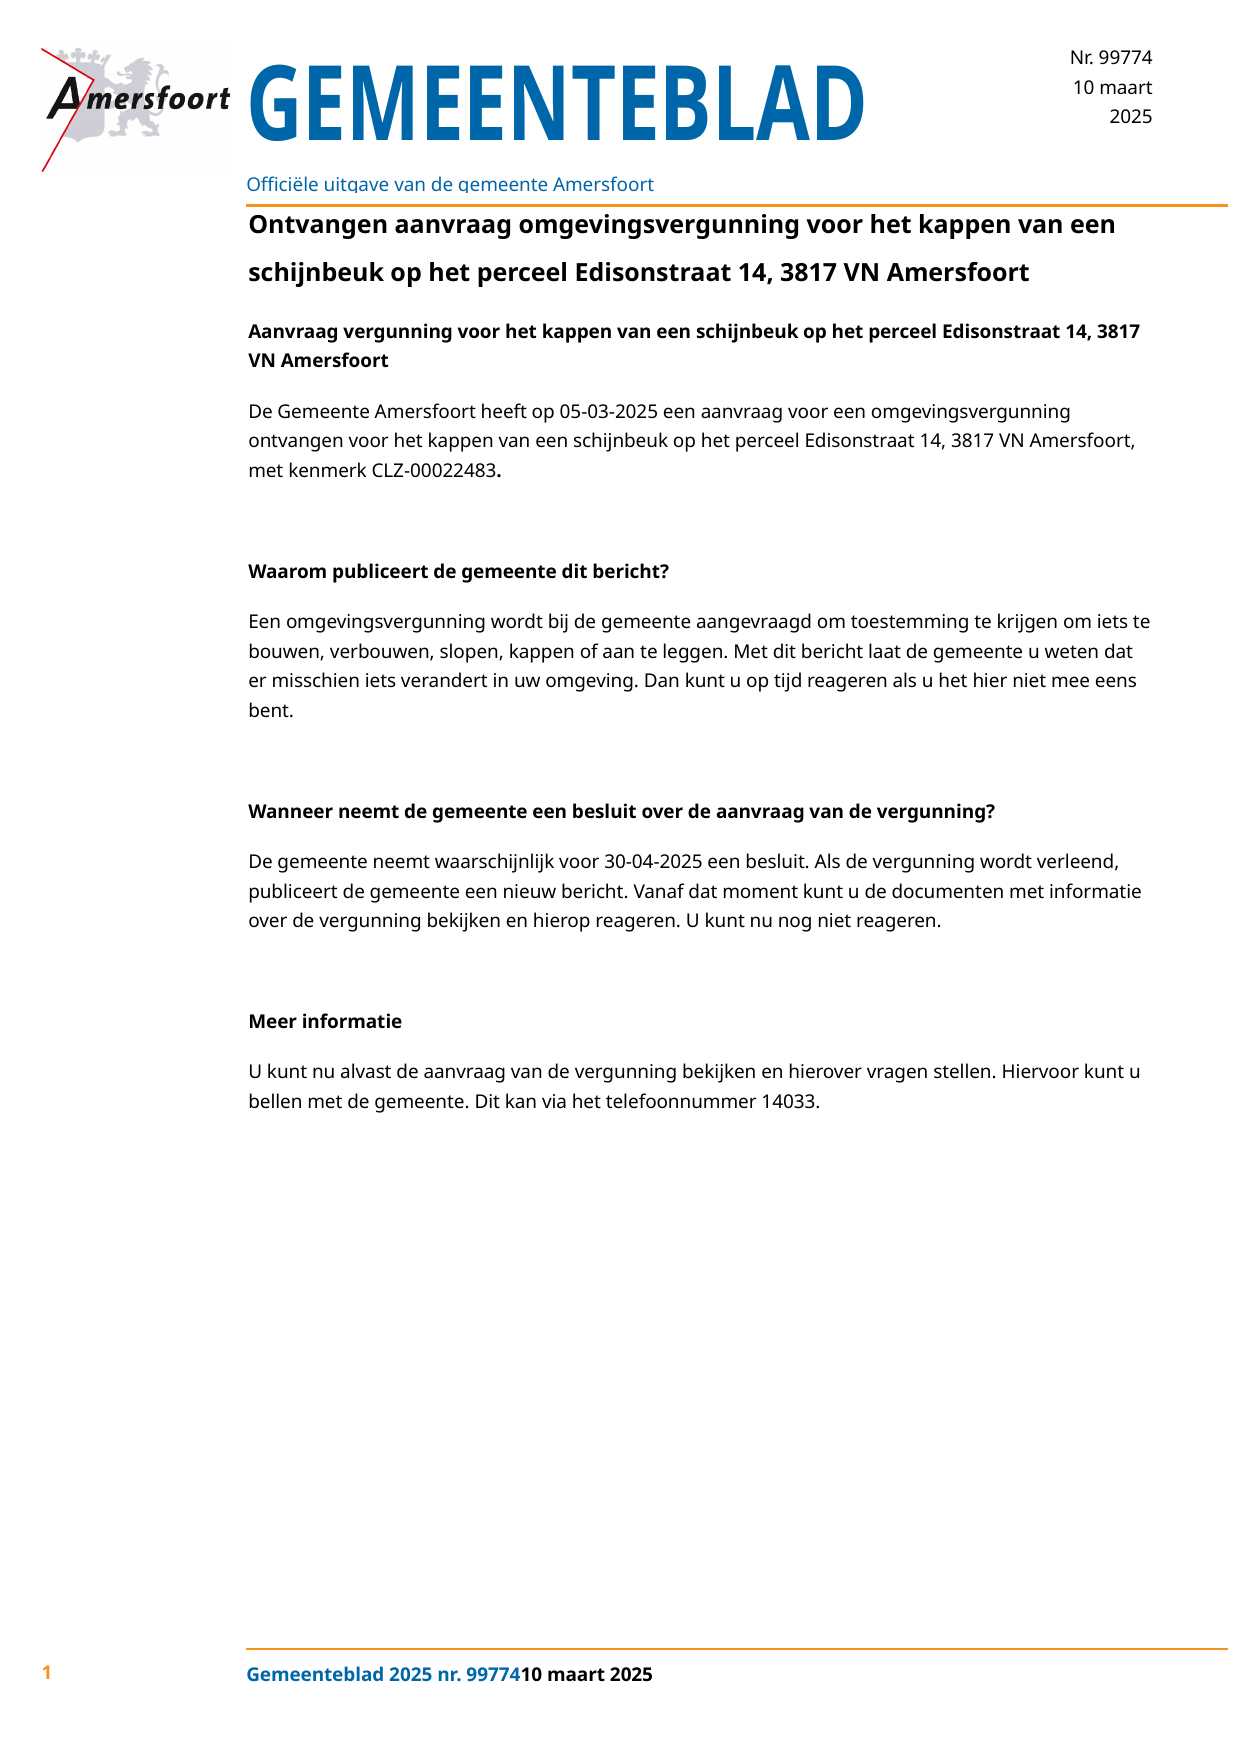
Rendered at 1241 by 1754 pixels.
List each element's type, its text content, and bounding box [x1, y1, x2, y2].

text De Gemeente Amersfoort heeft op 05-03-2025 een aanvraag voor een omgevingsvergunning ontvangen voor het kappen van een schijnbeuk op het perceel Edisonstraat 14, 3817 VN Amersfoort, met kenmerk CLZ-00022483. [248, 398, 1152, 483]
text Een omgevingsvergunning wordt bij de gemeente aangevraagd om toestemming te krijgen om iets te bouwen, verbouwen, slopen, kappen of aan te leggen. Met dit bericht laat de gemeente u weten dat er misschien iets verandert in uw omgeving. Dan kunt u op tijd reageren als u het hier niet mee eens bent. [248, 608, 1152, 723]
text Waarom publiceert de gemeente dit bericht? [248, 558, 1152, 584]
text Ontvangen aanvraag omgevingsvergunning voor het kappen van een schijnbeuk op het perceel Edisonstraat 14, 3817 VN Amersfoort [248, 207, 1152, 288]
text Aanvraag vergunning voor het kappen van een schijnbeuk op het perceel Edisonstraat 14, 3817 VN Amersfoort [248, 318, 1152, 373]
picture [41, 47, 231, 172]
text Meer informatie [248, 1008, 1152, 1034]
text U kunt nu alvast de aanvraag van de vergunning bekijken en hierover vragen stellen. Hiervoor kunt u bellen met de gemeente. Dit kan via het telefoonnummer 14033. [248, 1059, 1152, 1114]
text Wanneer neemt de gemeente een besluit over de aanvraag van de vergunning? [248, 798, 1152, 824]
text De gemeente neemt waarschijnlijk voor 30-04-2025 een besluit. Als de vergunning wordt verleend, publiceert de gemeente een nieuw bericht. Vanaf dat moment kunt u de documenten met informatie over de vergunning bekijken en hierop reageren. U kunt nu nog niet reageren. [248, 848, 1152, 933]
